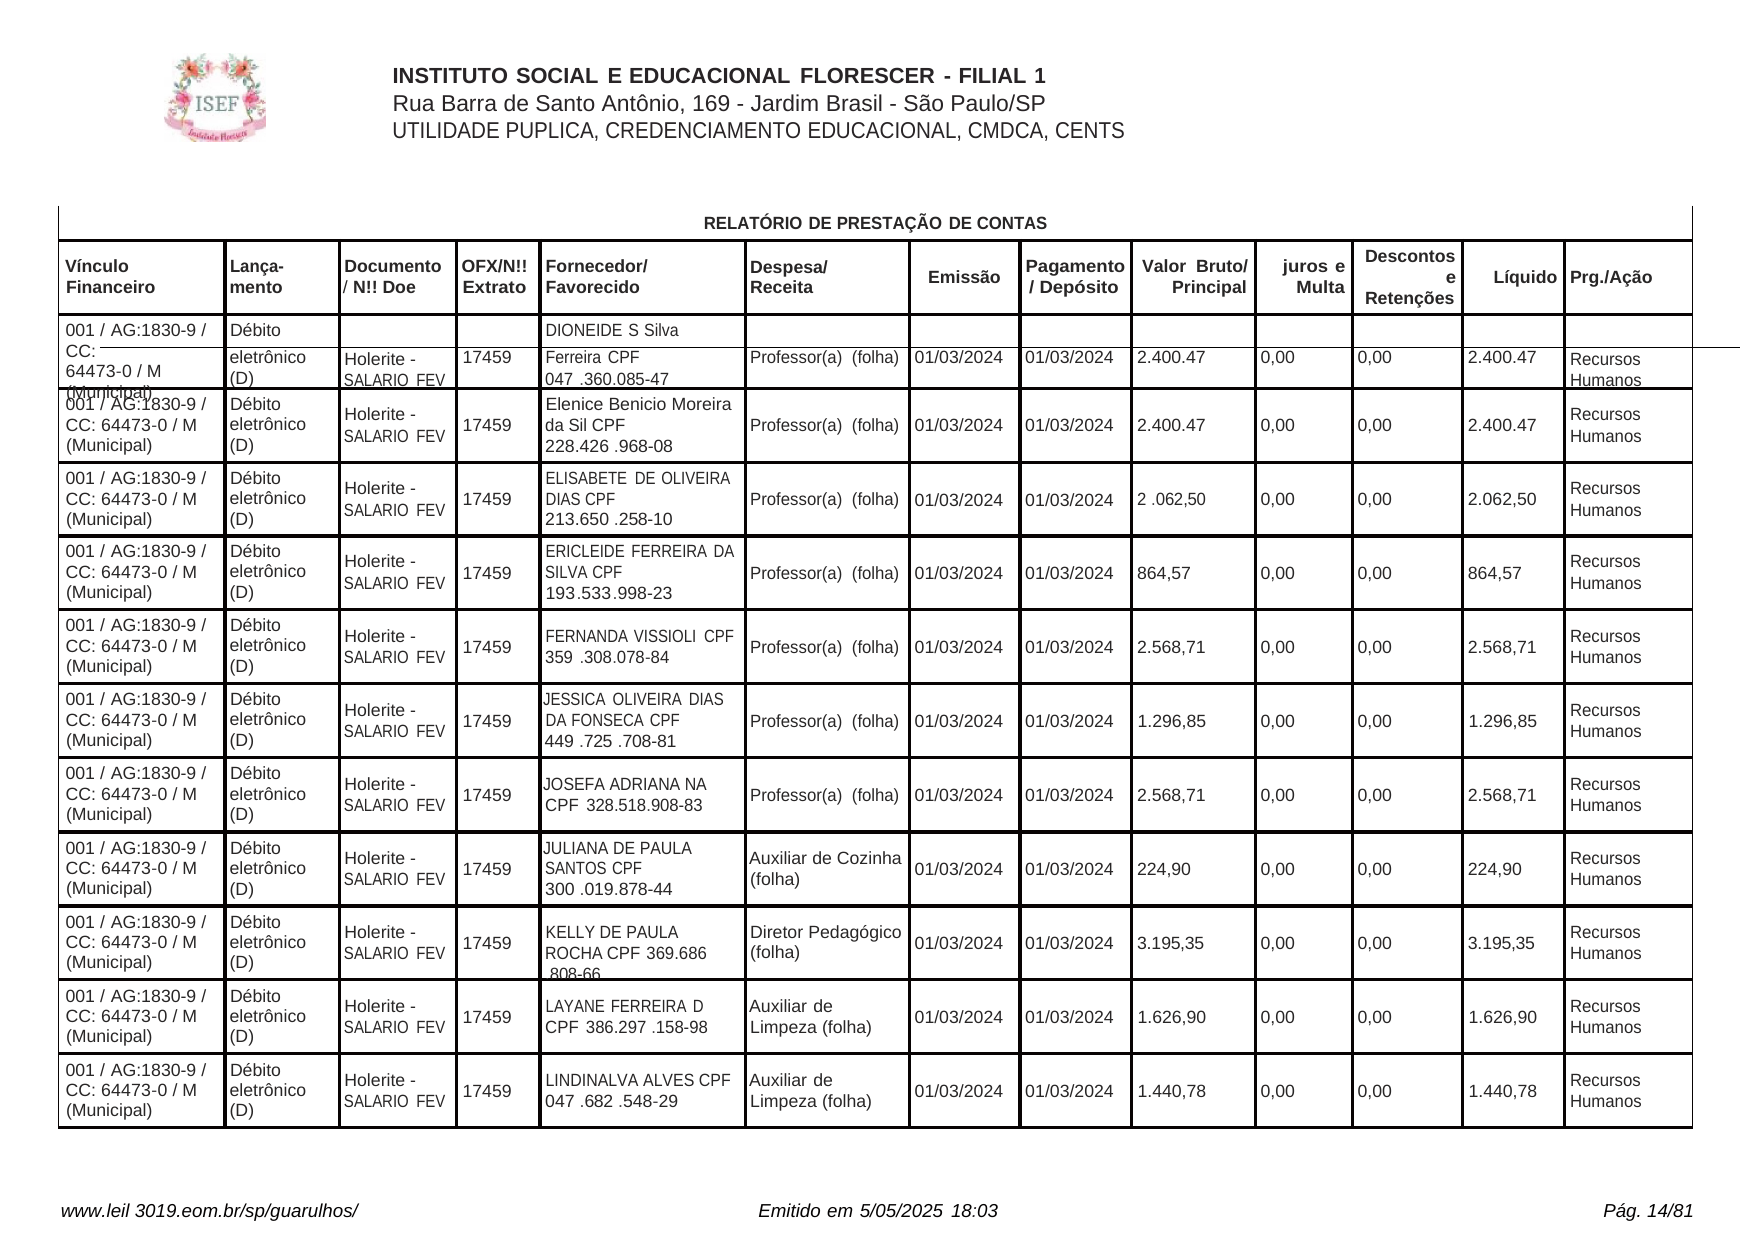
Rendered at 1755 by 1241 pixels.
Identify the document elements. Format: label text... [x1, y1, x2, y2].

table_cell DIONEIDE S Silva [542, 316, 744, 347]
table_cell 0,00 [1257, 759, 1351, 830]
table_cell 224,90 [1133, 834, 1254, 904]
table_cell Recursos Humanos [1566, 464, 1692, 534]
table_cell Holerite - SALARIO FEV [341, 685, 455, 756]
table_cell 0,00 [1257, 834, 1351, 904]
table_cell 001 / AG:1830-9 / CC: 64473-0 / M (Municipal) [59, 316, 223, 387]
table_cell 17459 [458, 348, 538, 387]
table_cell FERNANDA VISSIOLI CPF 359 .308.078-84 [542, 611, 744, 682]
table_cell 01/03/2024 [911, 908, 1018, 978]
table_cell 17459 [458, 685, 538, 756]
table_cell 17459 [458, 611, 538, 682]
table_cell [1257, 316, 1351, 347]
table_cell 2.400.47 [1464, 390, 1563, 461]
table_cell Professor(a) (folha) [747, 685, 908, 756]
table_cell 0,00 [1257, 348, 1351, 387]
table_cell Recursos Humanos [1566, 611, 1692, 682]
table_cell 224,90 [1464, 834, 1563, 904]
table_cell Débito eletrônico (D) [227, 464, 338, 534]
table_cell 0,00 [1354, 834, 1461, 904]
table_cell 01/03/2024 [911, 981, 1018, 1052]
table_cell LINDINALVA ALVES CPF 047 .682 .548-29 [542, 1055, 744, 1126]
table_cell 17459 [458, 834, 538, 904]
table_cell 0,00 [1354, 908, 1461, 978]
table_cell Emissão [911, 242, 1018, 313]
table_cell 3.195,35 [1464, 908, 1563, 978]
table_cell 0,00 [1257, 611, 1351, 682]
table_cell 001 / AG:1830-9 / CC: 64473-0 / M (Municipal) [59, 834, 223, 904]
table_cell 001 / AG:1830-9 / CC: 64473-0 / M (Municipal) [59, 611, 223, 682]
table_cell 0,00 [1354, 348, 1461, 387]
table_cell Vínculo Financeiro [59, 242, 223, 313]
table_cell Recursos Humanos [1566, 685, 1692, 756]
table_cell Recursos Humanos [1566, 834, 1692, 904]
table_cell Elenice Benicio Moreira da Sil CPF 228.426 .968-08 [542, 390, 744, 461]
table_cell Líquido [1464, 242, 1563, 313]
table_cell 2.400.47 [1464, 348, 1563, 387]
table_cell Débito eletrônico (D) [227, 611, 338, 682]
table_cell 2.400.47 [1133, 348, 1254, 387]
table_cell Holerite - SALARIO FEV [341, 834, 455, 904]
table_cell 0,00 [1354, 1055, 1461, 1126]
table_cell Recursos Humanos [1566, 348, 1692, 387]
table_cell 01/03/2024 [911, 1055, 1018, 1126]
table_cell 001 / AG:1830-9 / CC: 64473-0 / M (Municipal) [59, 685, 223, 756]
table_cell Auxiliar de Cozinha (folha) [747, 834, 908, 904]
table_cell JESSICA OLIVEIRA DIAS DA FONSECA CPF 449 .725 .708-81 [542, 685, 744, 756]
table_cell 17459 [458, 390, 538, 461]
table_cell JULIANA DE PAULA SANTOS CPF 300 .019.878-44 [542, 834, 744, 904]
table_cell 864,57 [1464, 538, 1563, 608]
table_cell Holerite - SALARIO FEV [341, 464, 455, 534]
table_cell 001 / AG:1830-9 / CC: 64473-0 / M (Municipal) [59, 908, 223, 978]
table_cell 001 / AG:1830-9 / CC: 64473-0 / M (Municipal) [59, 538, 223, 608]
table_cell Holerite - SALARIO FEV [341, 981, 455, 1052]
table_cell 01/03/2024 [911, 759, 1018, 830]
table_cell 1.296,85 [1464, 685, 1563, 756]
table_cell 864,57 [1133, 538, 1254, 608]
table_cell 2.568,71 [1133, 611, 1254, 682]
table_cell 0,00 [1257, 1055, 1351, 1126]
table_cell juros e Multa [1257, 242, 1351, 313]
table_cell 17459 [458, 759, 538, 830]
table_cell 01/03/2024 [911, 611, 1018, 682]
table_cell 17459 [458, 981, 538, 1052]
table_cell Débito eletrônico (D) [227, 981, 338, 1052]
table_cell 01/03/2024 [1022, 1055, 1130, 1126]
table_cell Recursos Humanos [1566, 759, 1692, 830]
table_cell [341, 316, 455, 347]
table_cell 01/03/2024 [911, 538, 1018, 608]
table_cell 001 / AG:1830-9 / CC: 64473-0 / M (Municipal) [59, 464, 223, 534]
table_cell 1.626,90 [1464, 981, 1563, 1052]
table_cell Holerite - SALARIO FEV [341, 759, 455, 830]
table_cell Débito eletrônico (D) [227, 538, 338, 608]
table_cell [1022, 316, 1130, 347]
table_cell Ferreira CPF 047 .360.085-47 [542, 348, 744, 387]
table_cell 2.568,71 [1464, 611, 1563, 682]
table_cell 0,00 [1354, 538, 1461, 608]
table_cell 1.440,78 [1133, 1055, 1254, 1126]
table_cell Professor(a) (folha) [747, 759, 908, 830]
table_cell 01/03/2024 [1022, 759, 1130, 830]
table_cell Professor(a) (folha) [747, 390, 908, 461]
table_cell 17459 [458, 464, 538, 534]
table_cell 1.296,85 [1133, 685, 1254, 756]
table_cell KELLY DE PAULA ROCHA CPF 369.686 .808-66 [542, 908, 744, 978]
table_cell Professor(a) (folha) [747, 538, 908, 608]
table_cell 001 / AG:1830-9 / CC: 64473-0 / M (Municipal) [59, 759, 223, 830]
table_cell [1133, 316, 1254, 347]
table_cell Pagamento / Depósito [1022, 242, 1130, 313]
table_cell Prg./Ação [1566, 242, 1692, 313]
table_cell 01/03/2024 [1022, 538, 1130, 608]
table_cell Recursos Humanos [1566, 1055, 1692, 1126]
table_cell 01/03/2024 [911, 464, 1018, 534]
table_cell 0,00 [1257, 908, 1351, 978]
table_cell 01/03/2024 [1022, 908, 1130, 978]
table_cell 17459 [458, 1055, 538, 1126]
table_cell Holerite - SALARIO FEV [341, 1055, 455, 1126]
table_cell 1.626,90 [1133, 981, 1254, 1052]
table_cell JOSEFA ADRIANA NA CPF 328.518.908-83 [542, 759, 744, 830]
table_cell Débito eletrônico (D) [227, 1055, 338, 1126]
table_cell 0,00 [1354, 685, 1461, 756]
table_cell 01/03/2024 [1022, 348, 1130, 387]
table_cell Diretor Pedagógico (folha) [747, 908, 908, 978]
table_cell 01/03/2024 [1022, 390, 1130, 461]
table_cell 3.195,35 [1133, 908, 1254, 978]
table_cell Recursos Humanos [1566, 981, 1692, 1052]
table_cell 01/03/2024 [911, 685, 1018, 756]
table_cell [911, 316, 1018, 347]
table_cell 2.062,50 [1464, 464, 1563, 534]
table_cell 2 .062,50 [1133, 464, 1254, 534]
table_cell Holerite - SALARIO FEV [341, 538, 455, 608]
table_cell 17459 [458, 538, 538, 608]
table_cell Holerite - SALARIO FEV [341, 348, 455, 387]
table_cell [1354, 316, 1461, 347]
table_cell 0,00 [1257, 685, 1351, 756]
table_cell [747, 316, 908, 347]
table_cell LAYANE FERREIRA D CPF 386.297 .158-98 [542, 981, 744, 1052]
table_cell 01/03/2024 [1022, 464, 1130, 534]
table_cell Recursos Humanos [1566, 538, 1692, 608]
table_cell [1464, 316, 1563, 347]
table_cell Professor(a) (folha) [747, 348, 908, 387]
table_cell 01/03/2024 [911, 834, 1018, 904]
table_cell Débito eletrônico (D) [227, 390, 338, 461]
table_cell Holerite - SALARIO FEV [341, 908, 455, 978]
table_cell 01/03/2024 [1022, 981, 1130, 1052]
table_cell Recursos Humanos [1566, 390, 1692, 461]
table_cell Professor(a) (folha) [747, 464, 908, 534]
table_cell Professor(a) (folha) [747, 611, 908, 682]
table_cell OFX/N!! Extrato [458, 242, 538, 313]
table_cell 001 / AG:1830-9 / CC: 64473-0 / M (Municipal) [59, 390, 223, 461]
table_header RELATÓRIO DE PRESTAÇÃO DE CONTAS [59, 206, 1692, 239]
table_cell Descontos e Retenções [1354, 242, 1461, 313]
table_cell Despesa/ Receita [747, 242, 908, 313]
table_cell [458, 316, 538, 347]
table_cell 0,00 [1354, 390, 1461, 461]
table_cell 0,00 [1257, 538, 1351, 608]
table_cell 01/03/2024 [911, 348, 1018, 387]
table_cell Lança- mento [227, 242, 338, 313]
table_cell 0,00 [1257, 981, 1351, 1052]
table_cell 17459 [458, 908, 538, 978]
table_cell Fornecedor/ Favorecido [542, 242, 744, 313]
table_cell 01/03/2024 [1022, 834, 1130, 904]
table_cell Recursos Humanos [1566, 908, 1692, 978]
table_cell 1.440,78 [1464, 1055, 1563, 1126]
table_cell Holerite - SALARIO FEV [341, 390, 455, 461]
table_cell eletrônico (D) [227, 348, 338, 387]
table_cell 0,00 [1354, 981, 1461, 1052]
table_cell 2.568,71 [1133, 759, 1254, 830]
table_cell 001 / AG:1830-9 / CC: 64473-0 / M (Municipal) [59, 981, 223, 1052]
table_cell Auxiliar de Limpeza (folha) [747, 1055, 908, 1126]
table_cell 0,00 [1354, 611, 1461, 682]
table_cell ELISABETE DE OLIVEIRA DIAS CPF 213.650 .258-10 [542, 464, 744, 534]
table_cell Débito eletrônico (D) [227, 834, 338, 904]
table_cell Débito [227, 316, 338, 347]
table_cell 0,00 [1354, 759, 1461, 830]
table_cell 01/03/2024 [1022, 611, 1130, 682]
table_cell 2.568,71 [1464, 759, 1563, 830]
table_cell Débito eletrônico (D) [227, 908, 338, 978]
table_cell Holerite - SALARIO FEV [341, 611, 455, 682]
table_cell 0,00 [1257, 464, 1351, 534]
table_cell 01/03/2024 [911, 390, 1018, 461]
table_cell 001 / AG:1830-9 / CC: 64473-0 / M (Municipal) [59, 1055, 223, 1126]
table_cell Débito eletrônico (D) [227, 685, 338, 756]
table_cell 0,00 [1354, 464, 1461, 534]
table_cell 2.400.47 [1133, 390, 1254, 461]
table_cell [1566, 316, 1692, 347]
table_cell Auxiliar de Limpeza (folha) [747, 981, 908, 1052]
table_cell Documento / N!! Doe [341, 242, 455, 313]
table_cell ERICLEIDE FERREIRA DA SILVA CPF 193.533.998-23 [542, 538, 744, 608]
table_cell Débito eletrônico (D) [227, 759, 338, 830]
table_cell 0,00 [1257, 390, 1351, 461]
table_cell Valor Bruto/ Principal [1133, 242, 1254, 313]
table_cell 01/03/2024 [1022, 685, 1130, 756]
